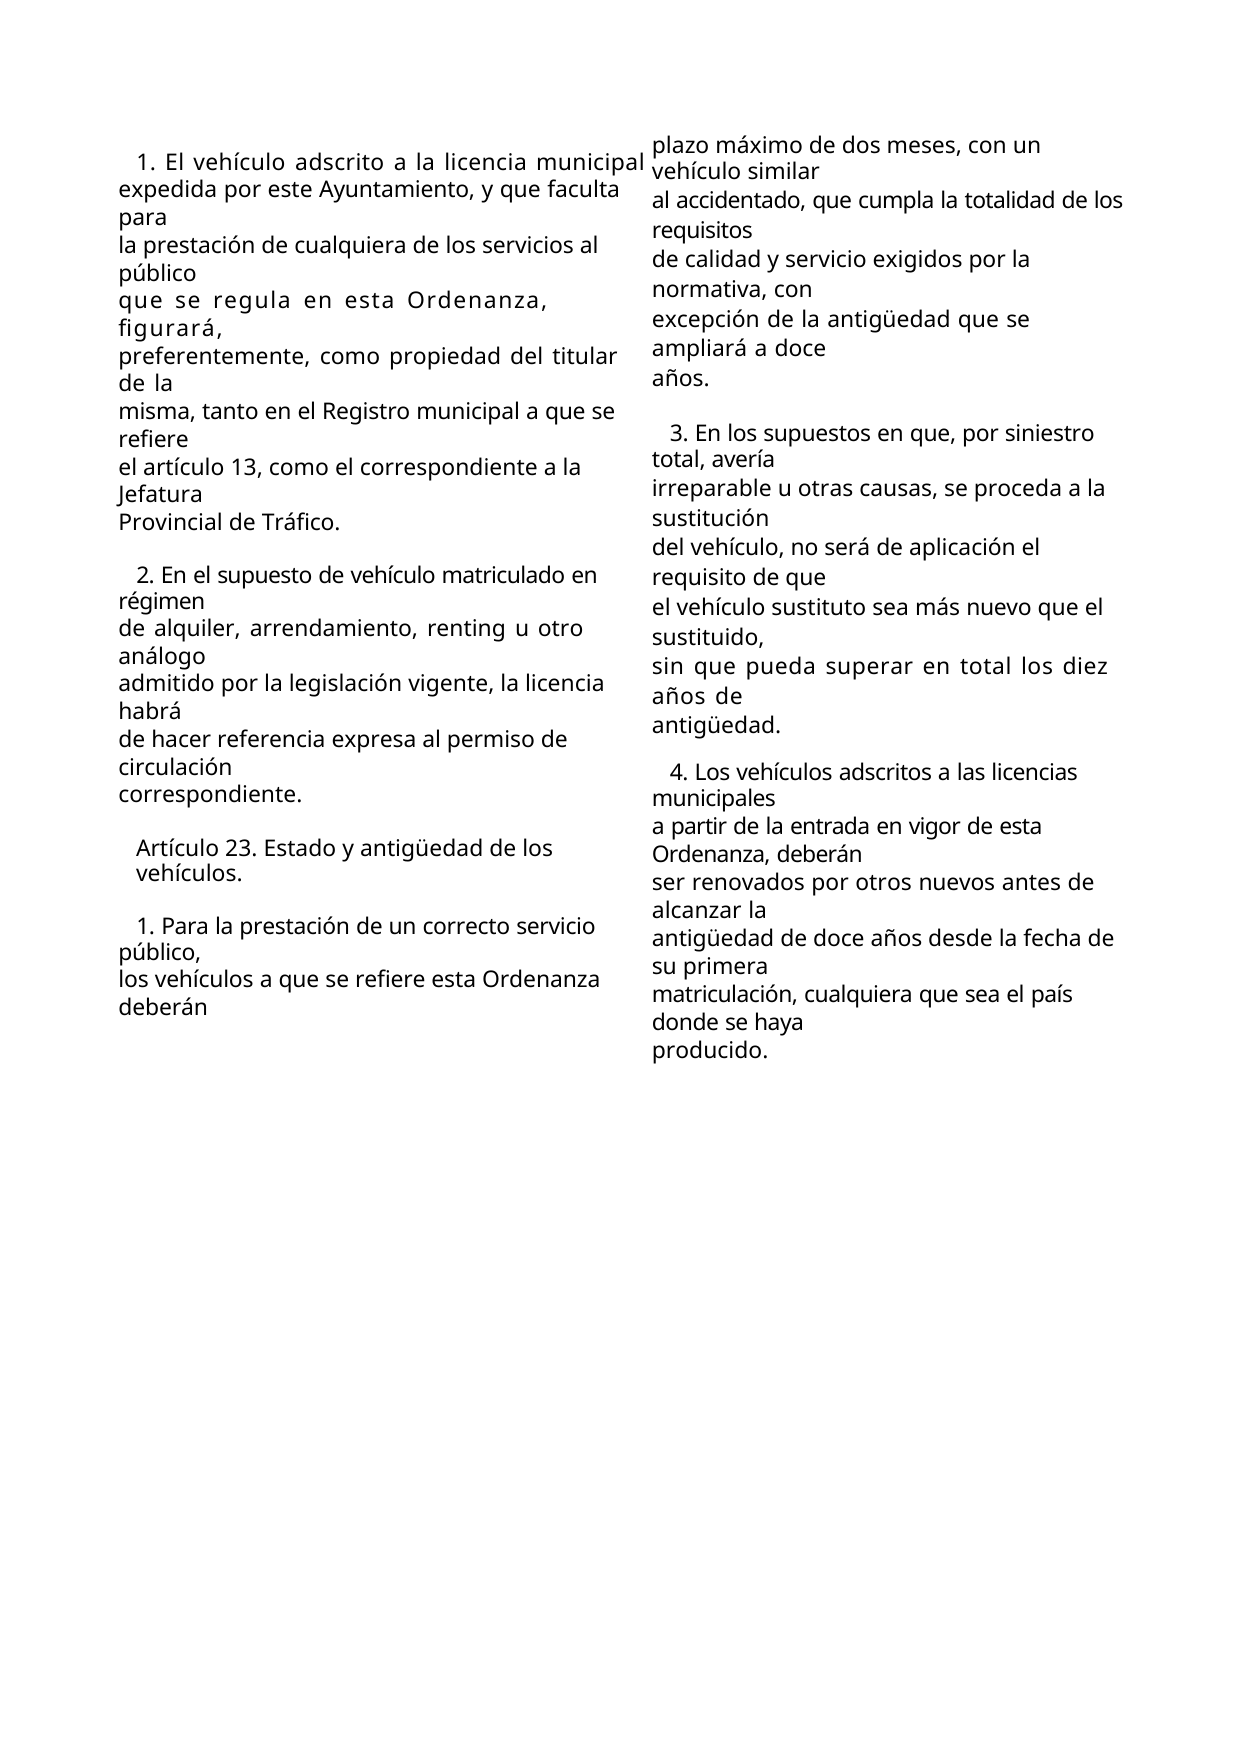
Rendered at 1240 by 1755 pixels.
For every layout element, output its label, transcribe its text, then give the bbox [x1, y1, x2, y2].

table_cell [647, 133, 652, 1064]
table_cell plazo máximo de dos meses, con un vehículo similar al accidentado, que cumpla la totalidad de los requisitos de calidad y servicio exigidos por la normativa, con excepción de la antigüedad que se ampliará a doce años. 3. En los supuestos en que, por siniestro total, avería irreparable u otras causas, se proceda a la sustitución del vehículo, no será de aplicación el requisito de que el vehículo sustituto sea más nuevo que el sustituido, sin que pueda superar en total los diez años de antigüedad. 4. Los vehículos adscritos a las licencias municipales a partir de la entrada en vigor de esta Ordenanza, deberán ser renovados por otros nuevos antes de alcanzar la antigüedad de doce años desde la fecha de su primera matriculación, cualquiera que sea el país donde se haya producido. [652, 133, 1130, 1064]
table_cell 1. El vehículo adscrito a la licencia municipal expedida por este Ayuntamiento, y que faculta para la prestación de cualquiera de los servicios al público que se regula en esta Ordenanza, figurará, preferentemente, como propiedad del titular de la misma, tanto en el Registro municipal a que se refiere el artículo 13, como el correspondiente a la Jefatura Provincial de Tráfico. 2. En el supuesto de vehículo matriculado en régimen de alquiler, arrendamiento, renting u otro análogo admitido por la legislación vigente, la licencia habrá de hacer referencia expresa al permiso de circulación correspondiente. Artículo 23. Estado y antigüedad de los vehículos. 1. Para la prestación de un correcto servicio público, los vehículos a que se refiere esta Ordenanza deberán [118, 133, 647, 1064]
